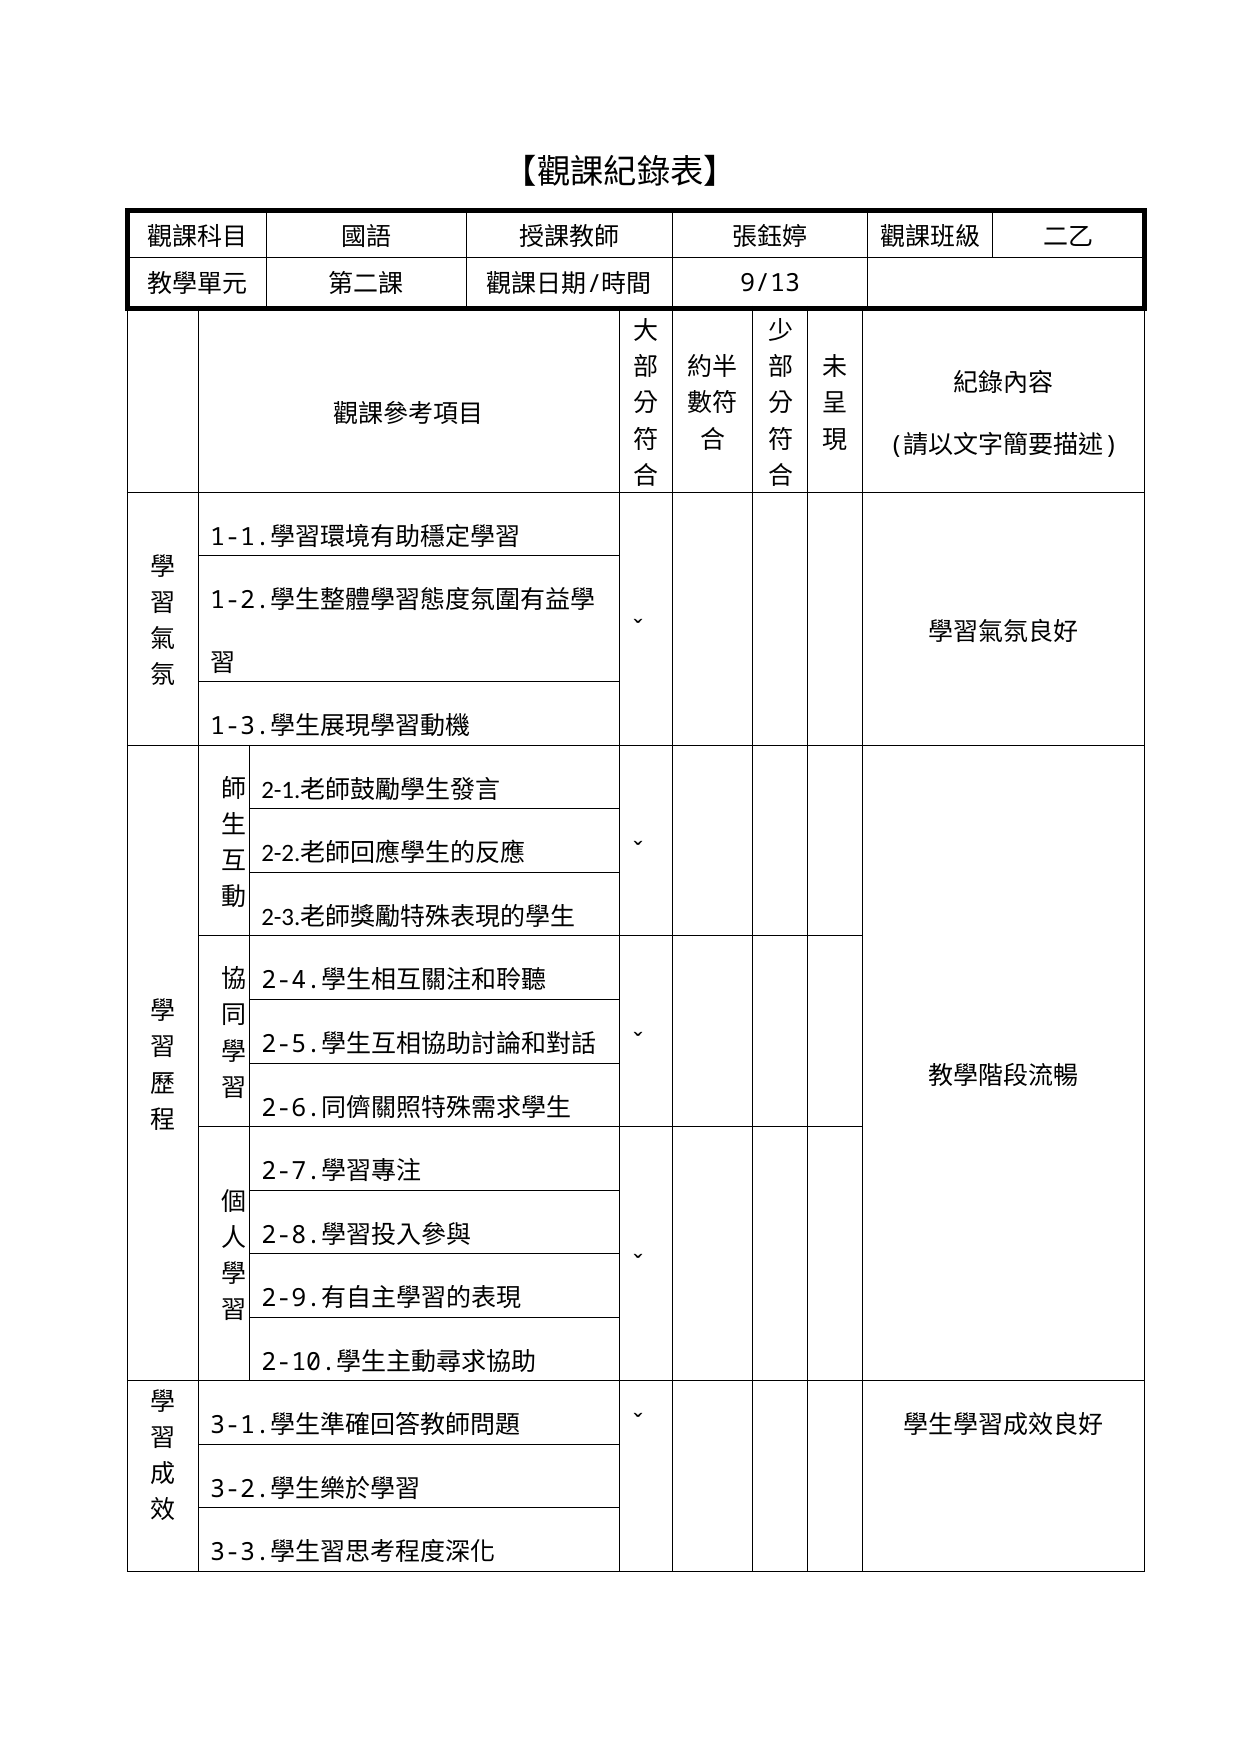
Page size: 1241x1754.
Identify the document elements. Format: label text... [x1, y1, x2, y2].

table_cell 學習成效 [128, 1381, 198, 1571]
table_cell [673, 1381, 752, 1571]
table_header 觀課班級 [868, 213, 992, 257]
table_cell [673, 936, 752, 1126]
table_cell [808, 936, 862, 1126]
table_cell [753, 746, 807, 935]
table_cell 2-7.學習專注 [250, 1127, 619, 1189]
table_cell 觀課參考項目 [199, 311, 619, 492]
table_cell 個人學習 [199, 1127, 249, 1380]
table_cell 大部分符合 [620, 311, 672, 492]
table_cell 教學階段流暢 [863, 746, 1144, 1380]
table_cell 2-1.老師鼓勵學生發言 [250, 746, 619, 808]
table_cell 2-5.學生互相協助討論和對話 [250, 1000, 619, 1062]
table_cell 1-3.學生展現學習動機 [199, 682, 619, 745]
table_header 國語 [267, 213, 466, 257]
text 【觀課紀錄表】 [118, 127, 1122, 189]
table_cell [808, 1381, 862, 1571]
table_cell [128, 311, 198, 492]
table_cell ˇ [620, 746, 672, 935]
table_cell 2-2.老師回應學生的反應 [250, 809, 619, 872]
table_cell 9/13 [673, 258, 867, 306]
table_cell 3-2.學生樂於學習 [199, 1445, 619, 1507]
table_cell 學生學習成效良好 [863, 1381, 1144, 1571]
table_cell [808, 746, 862, 935]
table_cell [753, 936, 807, 1126]
table_cell [673, 1127, 752, 1380]
table_cell [808, 493, 862, 745]
table_cell [753, 1127, 807, 1380]
table_cell 2-4.學生相互關注和聆聽 [250, 936, 619, 999]
table_cell [673, 746, 752, 935]
table_cell 1-2.學生整體學習態度氛圍有益學習 [199, 556, 619, 681]
table_cell 未呈現 [808, 311, 862, 492]
table_cell 約半數符合 [673, 311, 752, 492]
table_cell 2-8.學習投入參與 [250, 1191, 619, 1253]
table_cell 少部分符合 [753, 311, 807, 492]
table_cell 師生互動 [199, 746, 249, 935]
table_header 張鈺婷 [673, 213, 867, 257]
table_cell 2-3.老師獎勵特殊表現的學生 [250, 873, 619, 935]
table_cell [753, 493, 807, 745]
table_cell 紀錄內容 (請以文字簡要描述) [863, 311, 1144, 492]
table_cell 第二課 [267, 258, 466, 306]
table_cell 1-1.學習環境有助穩定學習 [199, 493, 619, 555]
table_header 二乙 [993, 213, 1142, 257]
table_cell 協同學習 [199, 936, 249, 1126]
table_cell 學習歷程 [128, 746, 198, 1380]
table_cell 觀課日期/時間 [467, 258, 672, 306]
table_cell 2-6.同儕關照特殊需求學生 [250, 1064, 619, 1126]
table_cell 2-9.有自主學習的表現 [250, 1254, 619, 1317]
table_cell 學習氣氛 [128, 493, 198, 745]
table_cell [673, 493, 752, 745]
table_cell [868, 258, 1142, 306]
table_header 觀課科目 [130, 213, 266, 257]
table_cell [808, 1127, 862, 1380]
table_cell 3-1.學生準確回答教師問題 [199, 1381, 619, 1444]
table_cell 教學單元 [130, 258, 266, 306]
table_cell ˇ [620, 493, 672, 745]
table_cell ˇ [620, 936, 672, 1126]
table_cell 學習氣氛良好 [863, 493, 1144, 745]
table_header 授課教師 [467, 213, 672, 257]
table_cell ˇ [620, 1381, 672, 1571]
table_cell ˇ [620, 1127, 672, 1380]
table_cell 3-3.學生習思考程度深化 [199, 1508, 619, 1571]
table_cell [753, 1381, 807, 1571]
table_cell 2-10.學生主動尋求協助 [250, 1318, 619, 1380]
